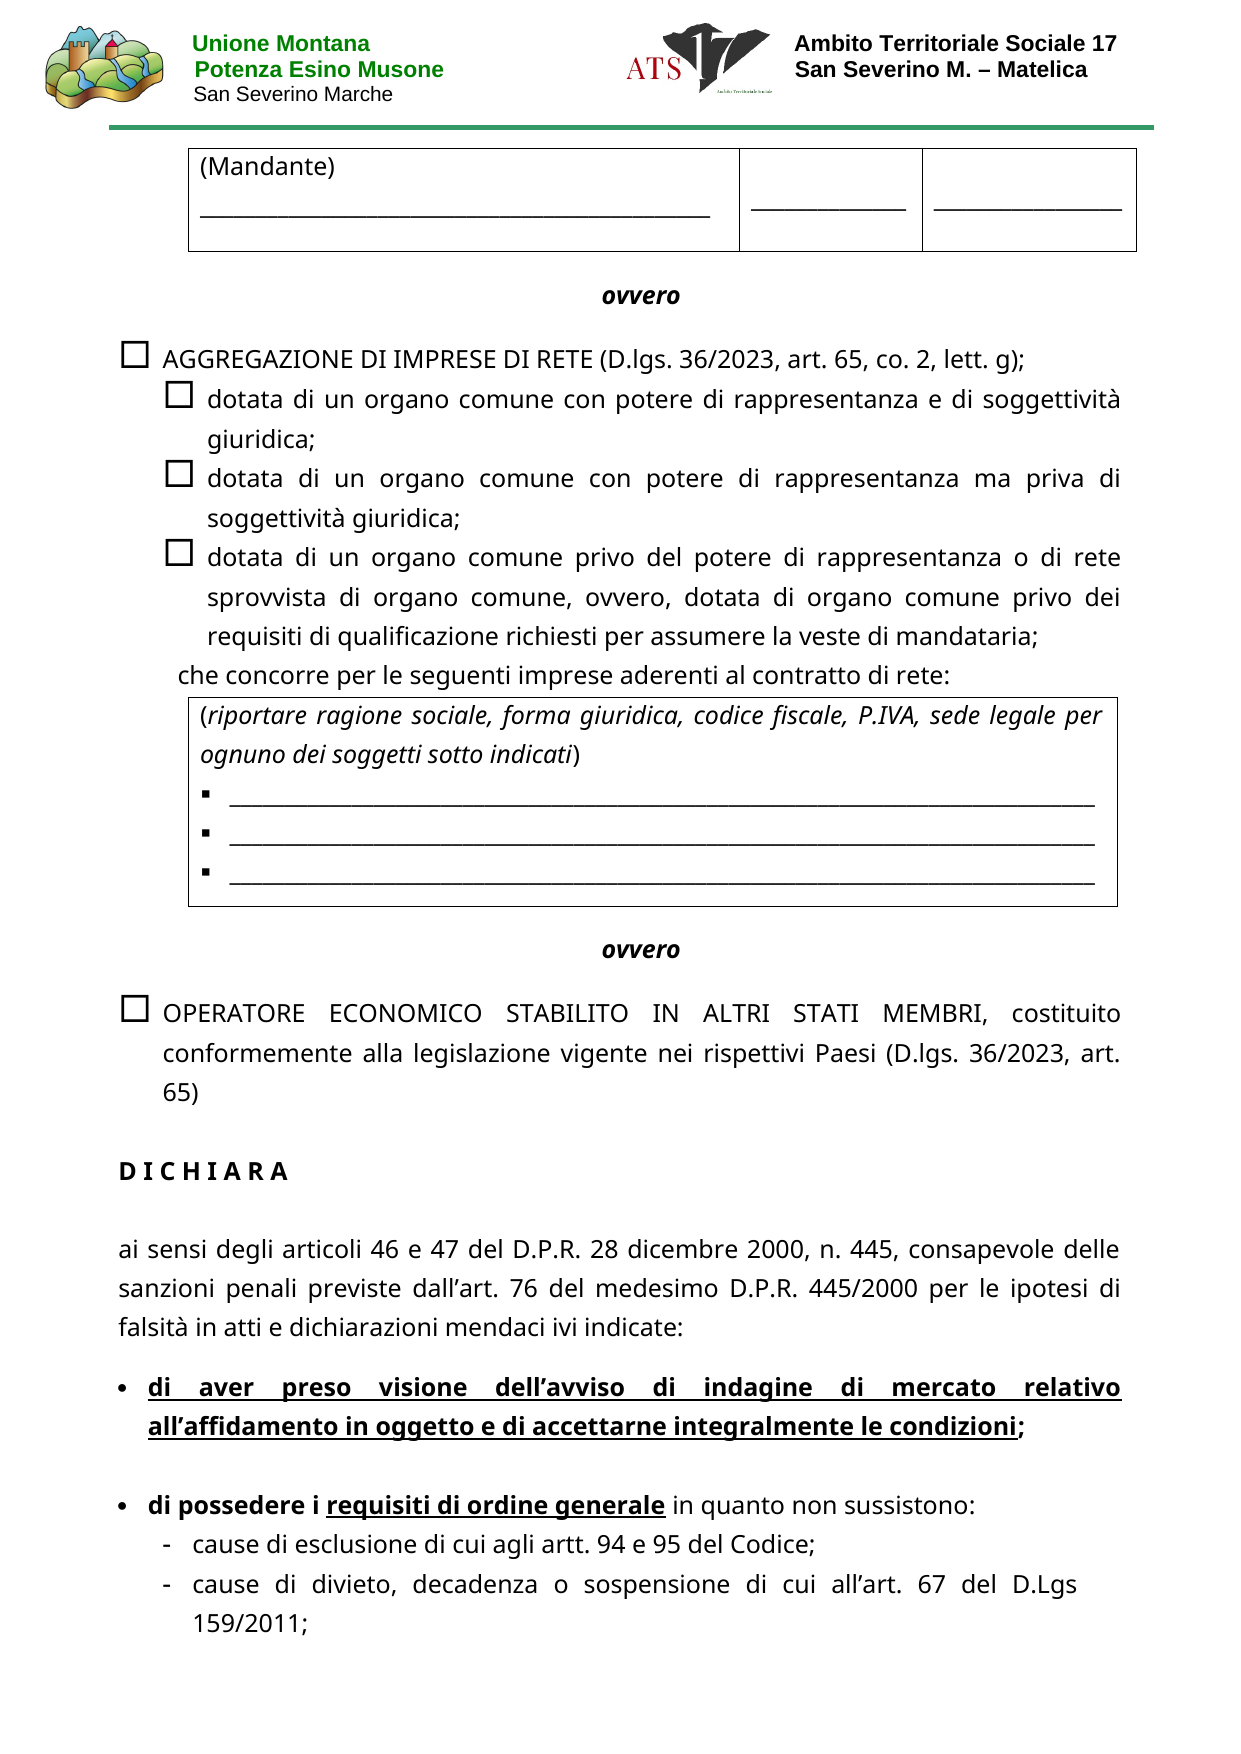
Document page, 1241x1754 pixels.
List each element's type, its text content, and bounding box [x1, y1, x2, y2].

table_cell _________________ [923, 149, 1136, 251]
text ai sensi degli articoli 46 e 47 del D.P.R. 28 dicembre 2000, n. 445, consapevole delle sanzioni penali previste dall’art. 76 del medesimo D.P.R. 445/2000 per le ipotesi di falsità in atti e dichiarazioni mendaci ivi indicate: [118, 1231, 1122, 1344]
text ovvero [162, 932, 1122, 966]
list cause di divieto, decadenza o sospensione di cui all’art. 67 del D.Lgs 159/2011; [162, 1567, 1079, 1640]
list dotata di un organo comune con potere di rappresentanza e di soggettività giuridica; [162, 381, 1122, 455]
list cause di esclusione di cui agli artt. 94 e 95 del Codice; [162, 1527, 1079, 1561]
list dotata di un organo comune privo del potere di rappresentanza o di rete sprovvista di organo comune, ovvero, dotata di organo comune privo dei requisiti di qualificazione richiesti per assumere la veste di mandataria; [162, 539, 1122, 653]
list dotata di un organo comune con potere di rappresentanza ma priva di soggettività giuridica; [162, 461, 1122, 534]
list di aver preso visione dell’avviso di indagine di mercato relativo all’affidamento in oggetto e di accettarne integralmente le condizioni; [118, 1370, 1122, 1443]
list di possedere i requisiti di ordine generale in quanto non sussistono: [118, 1487, 1122, 1521]
list AGGREGAZIONE DI IMPRESE DI RETE (D.lgs. 36/2023, art. 65, co. 2, lett. g); [118, 341, 1122, 376]
subtitle D I C H I A R A [118, 1153, 1122, 1187]
text che concorre per le seguenti imprese aderenti al contratto di rete: [177, 658, 1122, 692]
table_cell ______________ [740, 149, 922, 251]
table_cell (Mandante) ______________________________________________ [189, 149, 739, 251]
table_header (riportare ragione sociale, forma giuridica, codice fiscale, P.IVA, sede legale per ognuno dei soggetti sotto indicati) ______________________________________________________________________________ ______________________________________________________________________________ ______________________________________________________________________________ [189, 698, 1117, 906]
list OPERATORE ECONOMICO STABILITO IN ALTRI STATI MEMBRI, costituito conformemente alla legislazione vigente nei rispettivi Paesi (D.lgs. 36/2023, art. 65) [118, 996, 1122, 1109]
text ovvero [162, 277, 1122, 311]
